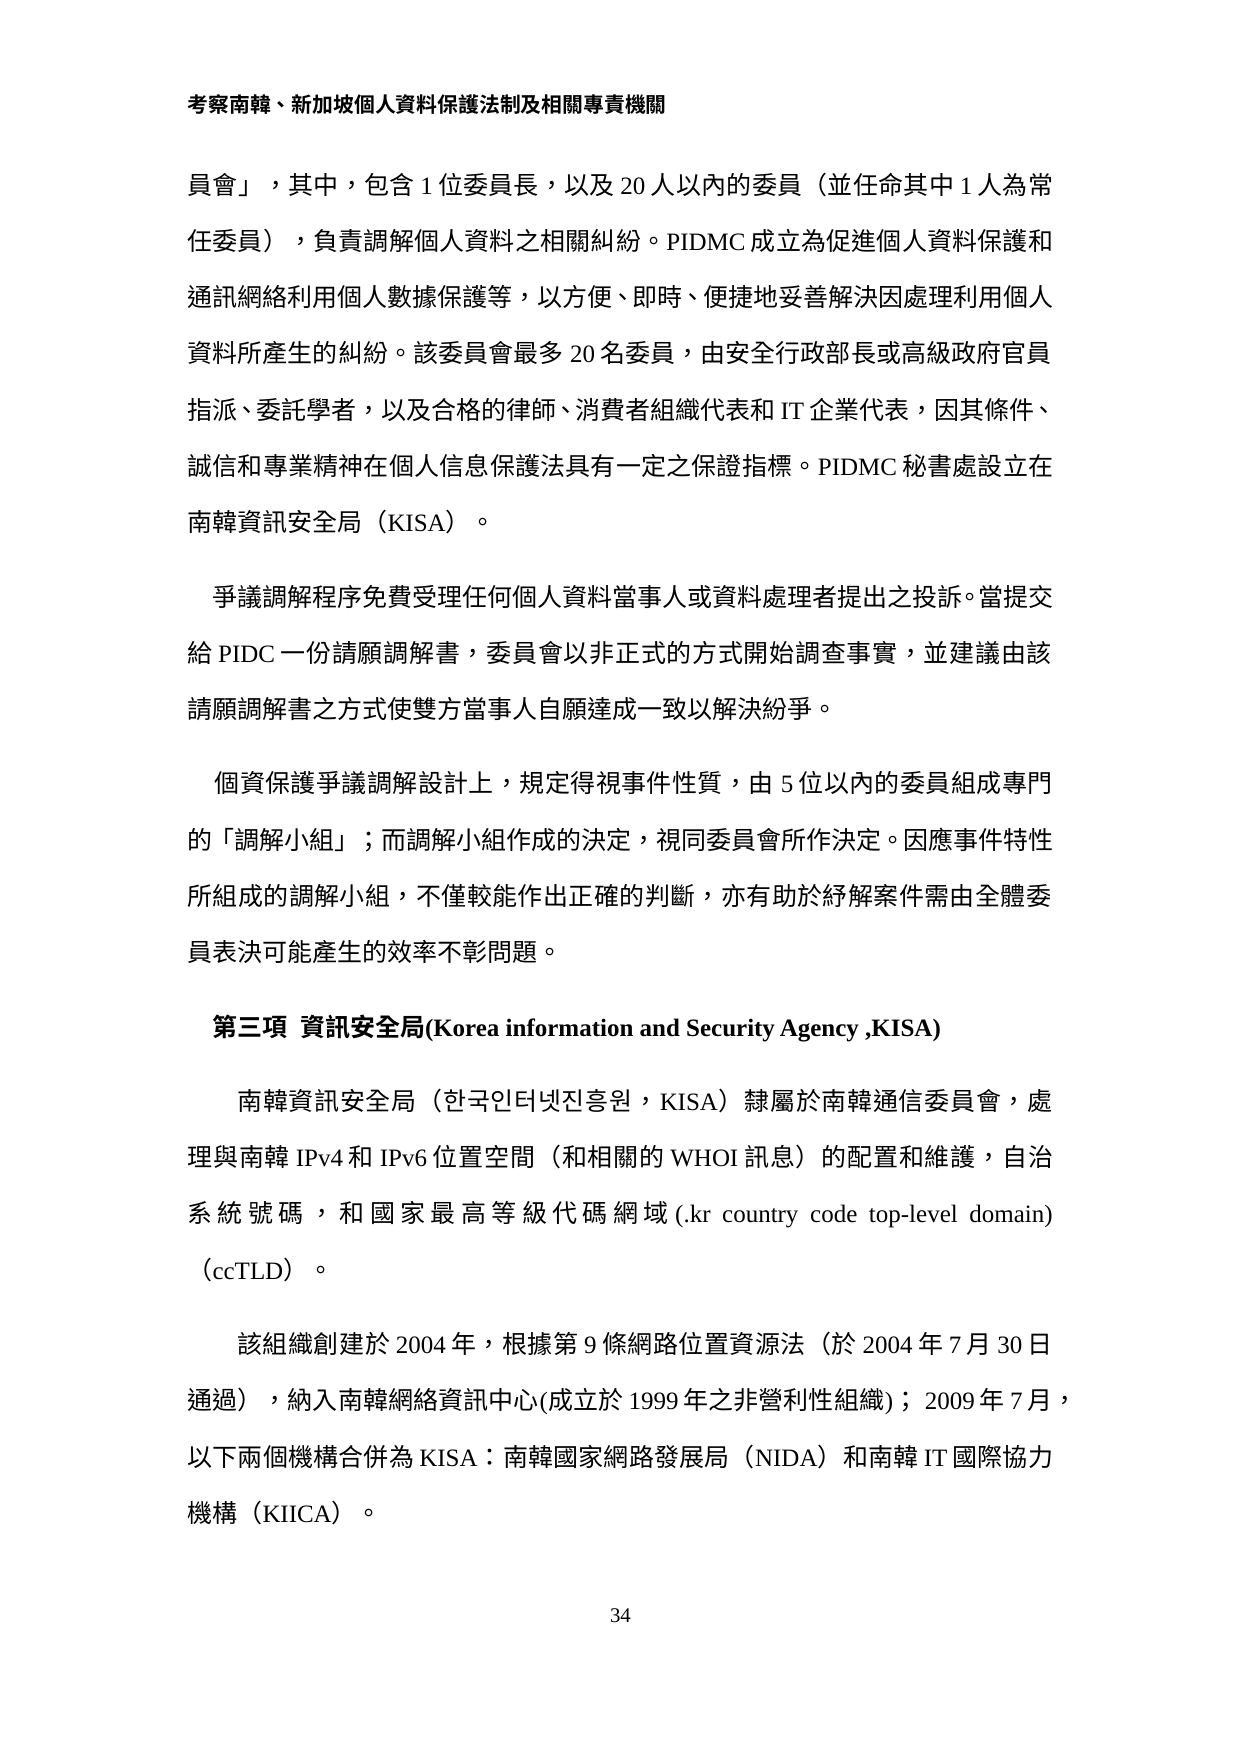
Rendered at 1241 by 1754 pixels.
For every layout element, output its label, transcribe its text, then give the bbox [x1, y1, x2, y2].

text 爭議調解程序免費受理任何個人資料當事人或資料處理者提出之投訴。當提交給PIDC一份請願調解書，委員會以非正式的方式開始調查事實，並建議由該請願調解書之方式使雙方當事人自願達成一致以解決紛爭。 [187, 576, 1053, 726]
subtitle 第三項 資訊安全局(Korea information and Security Agency ,KISA) [187, 1006, 1053, 1044]
text 個資保護爭議調解設計上，規定得視事件性質，由5位以內的委員組成專門的「調解小組」；而調解小組作成的決定，視同委員會所作決定。因應事件特性所組成的調解小組，不僅較能作出正確的判斷，亦有助於紓解案件需由全體委員表決可能產生的效率不彰問題。 [187, 763, 1053, 969]
text 2011年9月依據個資法第40條規定，主管機關應成立「個人資料爭議調解委員會」，其中，包含1位委員長，以及20人以內的委員（並任命其中1人為常任委員），負責調解個人資料之相關糾紛。PIDMC成立為促進個人資料保護和通訊網絡利用個人數據保護等，以方便、即時、便捷地妥善解決因處理利用個人資料所產生的糾紛。該委員會最多20名委員，由安全行政部長或高級政府官員指派、委託學者，以及合格的律師、消費者組織代表和IT企業代表，因其條件、誠信和專業精神在個人信息保護法具有一定之保證指標。PIDMC秘書處設立在南韓資訊安全局（KISA）。 [187, 164, 1053, 539]
text 南韓資訊安全局（한국인터넷진흥원，KISA）隸屬於南韓通信委員會，處理與南韓IPv4和IPv6位置空間（和相關的WHOI訊息）的配置和維護，自治系統號碼，和國家最高等級代碼網域(.kr country code top-level domain)（ccTLD）。 [187, 1081, 1053, 1287]
text 該組織創建於2004年，根據第9條網路位置資源法（於2004年7月30日通過），納入南韓網絡資訊中心(成立於1999年之非營利性組織)； 2009年7月，以下兩個機構合併為KISA：南韓國家網路發展局（NIDA）和南韓IT國際協力機構（KIICA）。 [187, 1324, 1053, 1530]
